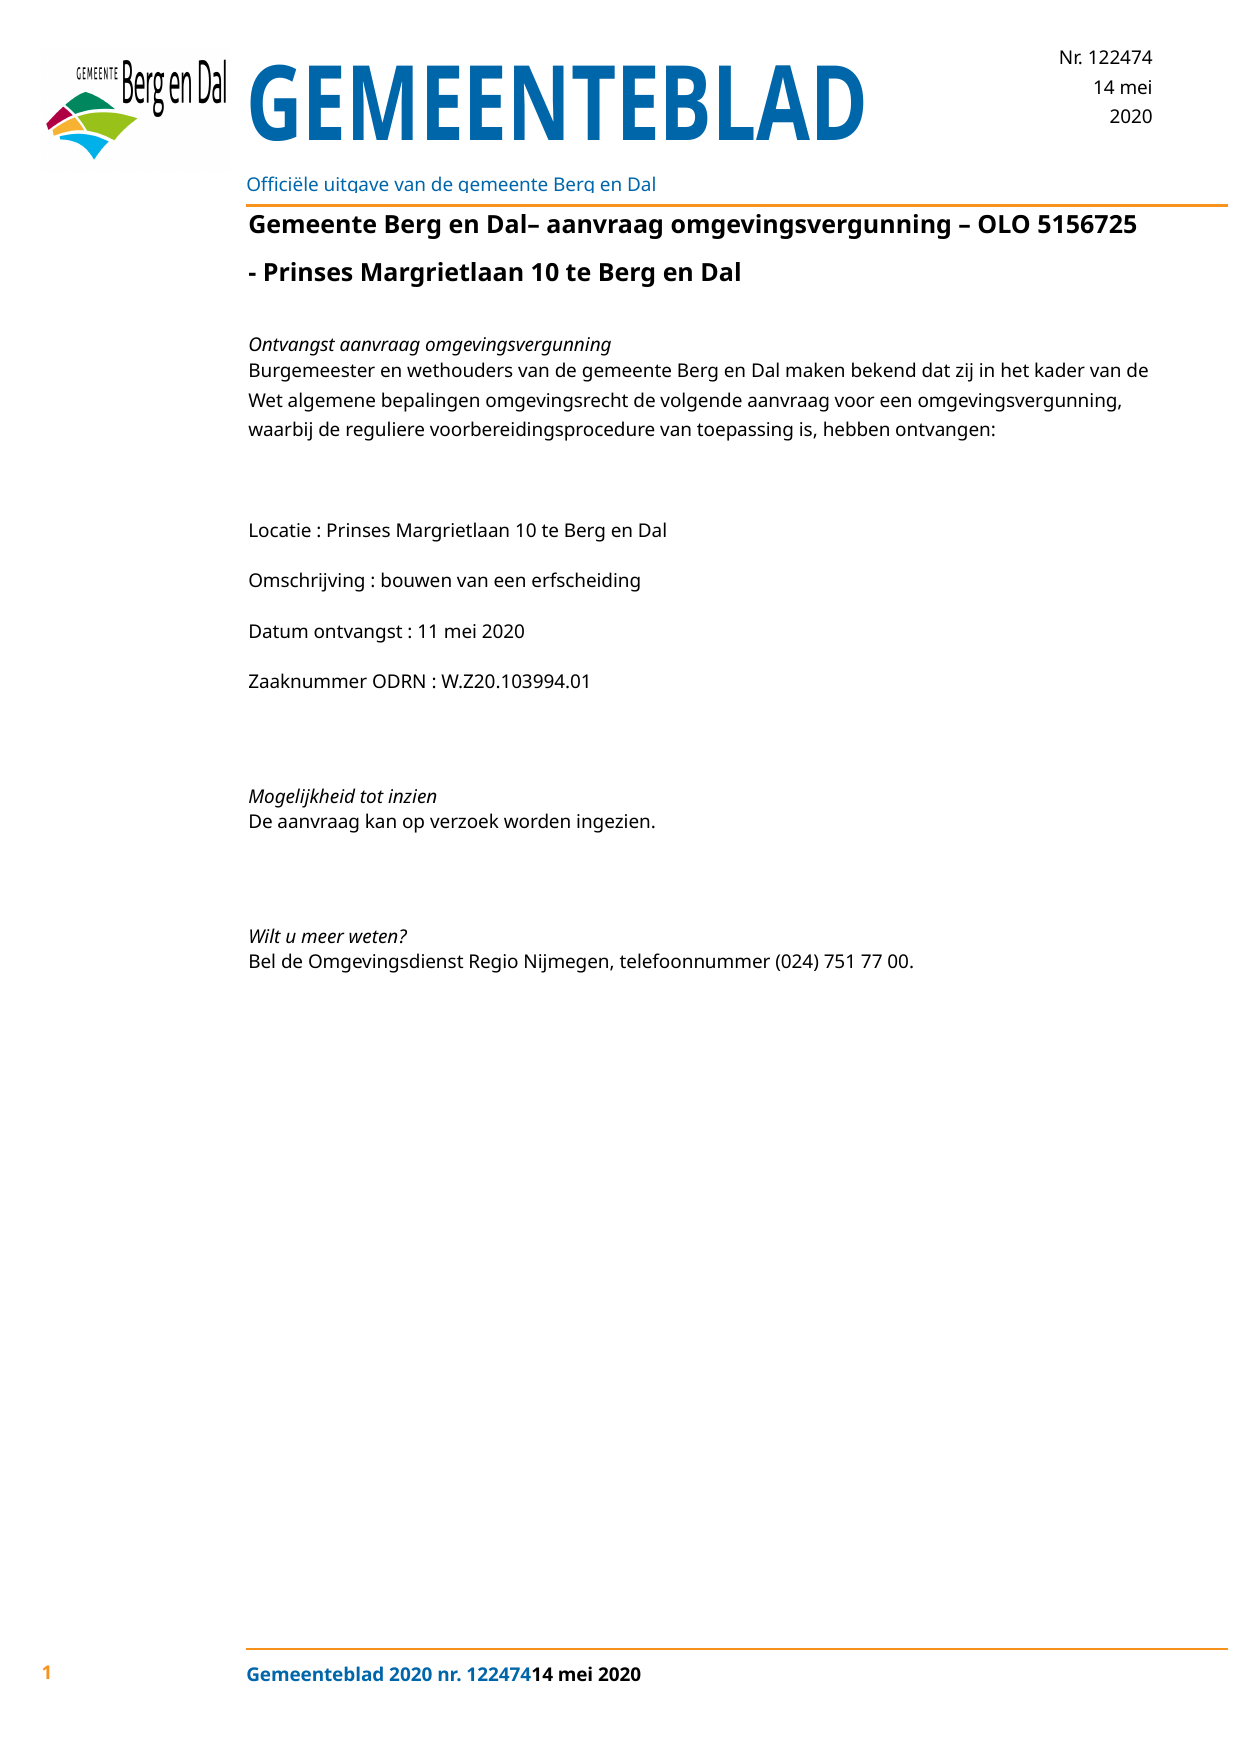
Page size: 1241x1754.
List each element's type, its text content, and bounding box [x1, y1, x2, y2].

text Gemeente Berg en Dal– aanvraag omgevingsvergunning – OLO 5156725 - Prinses Margrietlaan 10 te Berg en Dal [248, 207, 1152, 288]
text De aanvraag kan op verzoek worden ingezien. [248, 808, 1152, 834]
text Datum ontvangst : 11 mei 2020 [248, 618, 1152, 644]
text Mogelijkheid tot inzien [248, 783, 1152, 808]
text Locatie : Prinses Margrietlaan 10 te Berg en Dal [248, 517, 1152, 543]
text Wilt u meer weten? [248, 923, 1152, 949]
text Ontvangst aanvraag omgevingsvergunning [248, 331, 1152, 357]
text Bel de Omgevingsdienst Regio Nijmegen, telefoonnummer (024) 751 77 00. [248, 949, 1152, 974]
picture [41, 47, 231, 172]
text Zaaknummer ODRN : W.Z20.103994.01 [248, 668, 1152, 694]
text Burgemeester en wethouders van de gemeente Berg en Dal maken bekend dat zij in het kader van de Wet algemene bepalingen omgevingsrecht de volgende aanvraag voor een omgevingsvergunning, waarbij de reguliere voorbereidingsprocedure van toepassing is, hebben ontvangen: [248, 357, 1152, 442]
text Omschrijving : bouwen van een erfscheiding [248, 568, 1152, 593]
